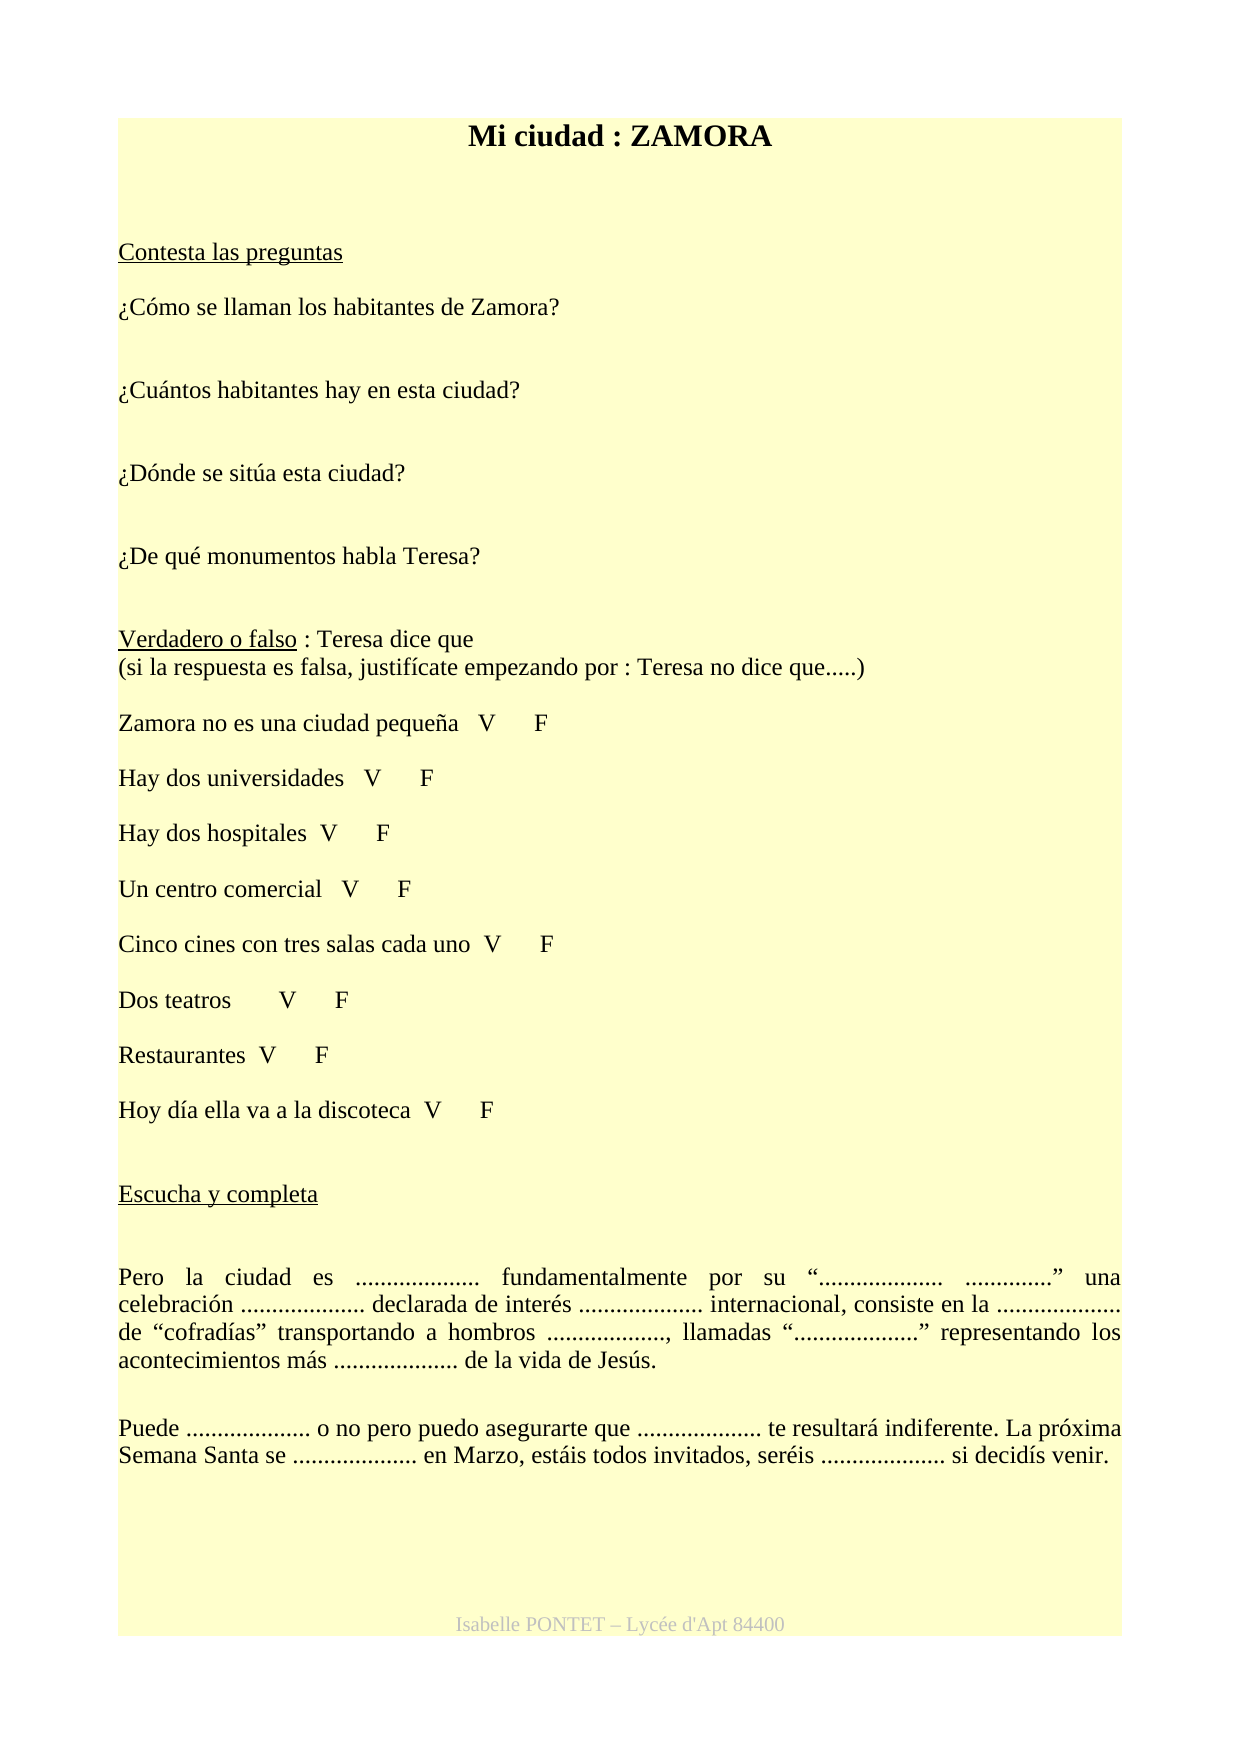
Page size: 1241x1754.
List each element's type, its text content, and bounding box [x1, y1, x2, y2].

text Hoy día ella va a la discoteca V F  [118, 1097, 1122, 1124]
text Cinco cines con tres salas cada uno V F  [118, 930, 1122, 958]
text ¿Cuántos habitantes hay en esta ciudad? [118, 376, 1122, 404]
text Escucha y completa [118, 1180, 1122, 1207]
text Verdadero o falso : Teresa dice que [118, 626, 1122, 653]
text Hay dos universidades V F  [118, 764, 1122, 792]
text Dos teatros V F  [118, 986, 1122, 1013]
text Restaurantes V F  [118, 1041, 1122, 1069]
text Puede .................... o no pero puedo asegurarte que .................... te resultará indiferente. La próxima Semana Santa se .................... en Marzo, estáis todos invitados, seréis .................... si decidís venir. [118, 1386, 1122, 1469]
text ¿Dónde se sitúa esta ciudad? [118, 459, 1122, 487]
text ¿De qué monumentos habla Teresa? [118, 542, 1122, 570]
text (si la respuesta es falsa, justifícate empezando por : Teresa no dice que.....) [118, 653, 1122, 681]
text Un centro comercial V F  [118, 875, 1122, 903]
text Pero la ciudad es .................... fundamentalmente por su “.................... ..............” una celebración .................... declarada de interés .................... internacional, consiste en la .................... de “cofradías” transportando a hombros ..................., llamadas “....................” representando los acontecimientos más .................... de la vida de Jesús. [118, 1263, 1122, 1374]
text Zamora no es una ciudad pequeña V F  [118, 709, 1122, 736]
text Hay dos hospitales V F  [118, 819, 1122, 847]
text ¿Cómo se llaman los habitantes de Zamora? [118, 293, 1122, 321]
text Contesta las preguntas [118, 238, 1122, 265]
